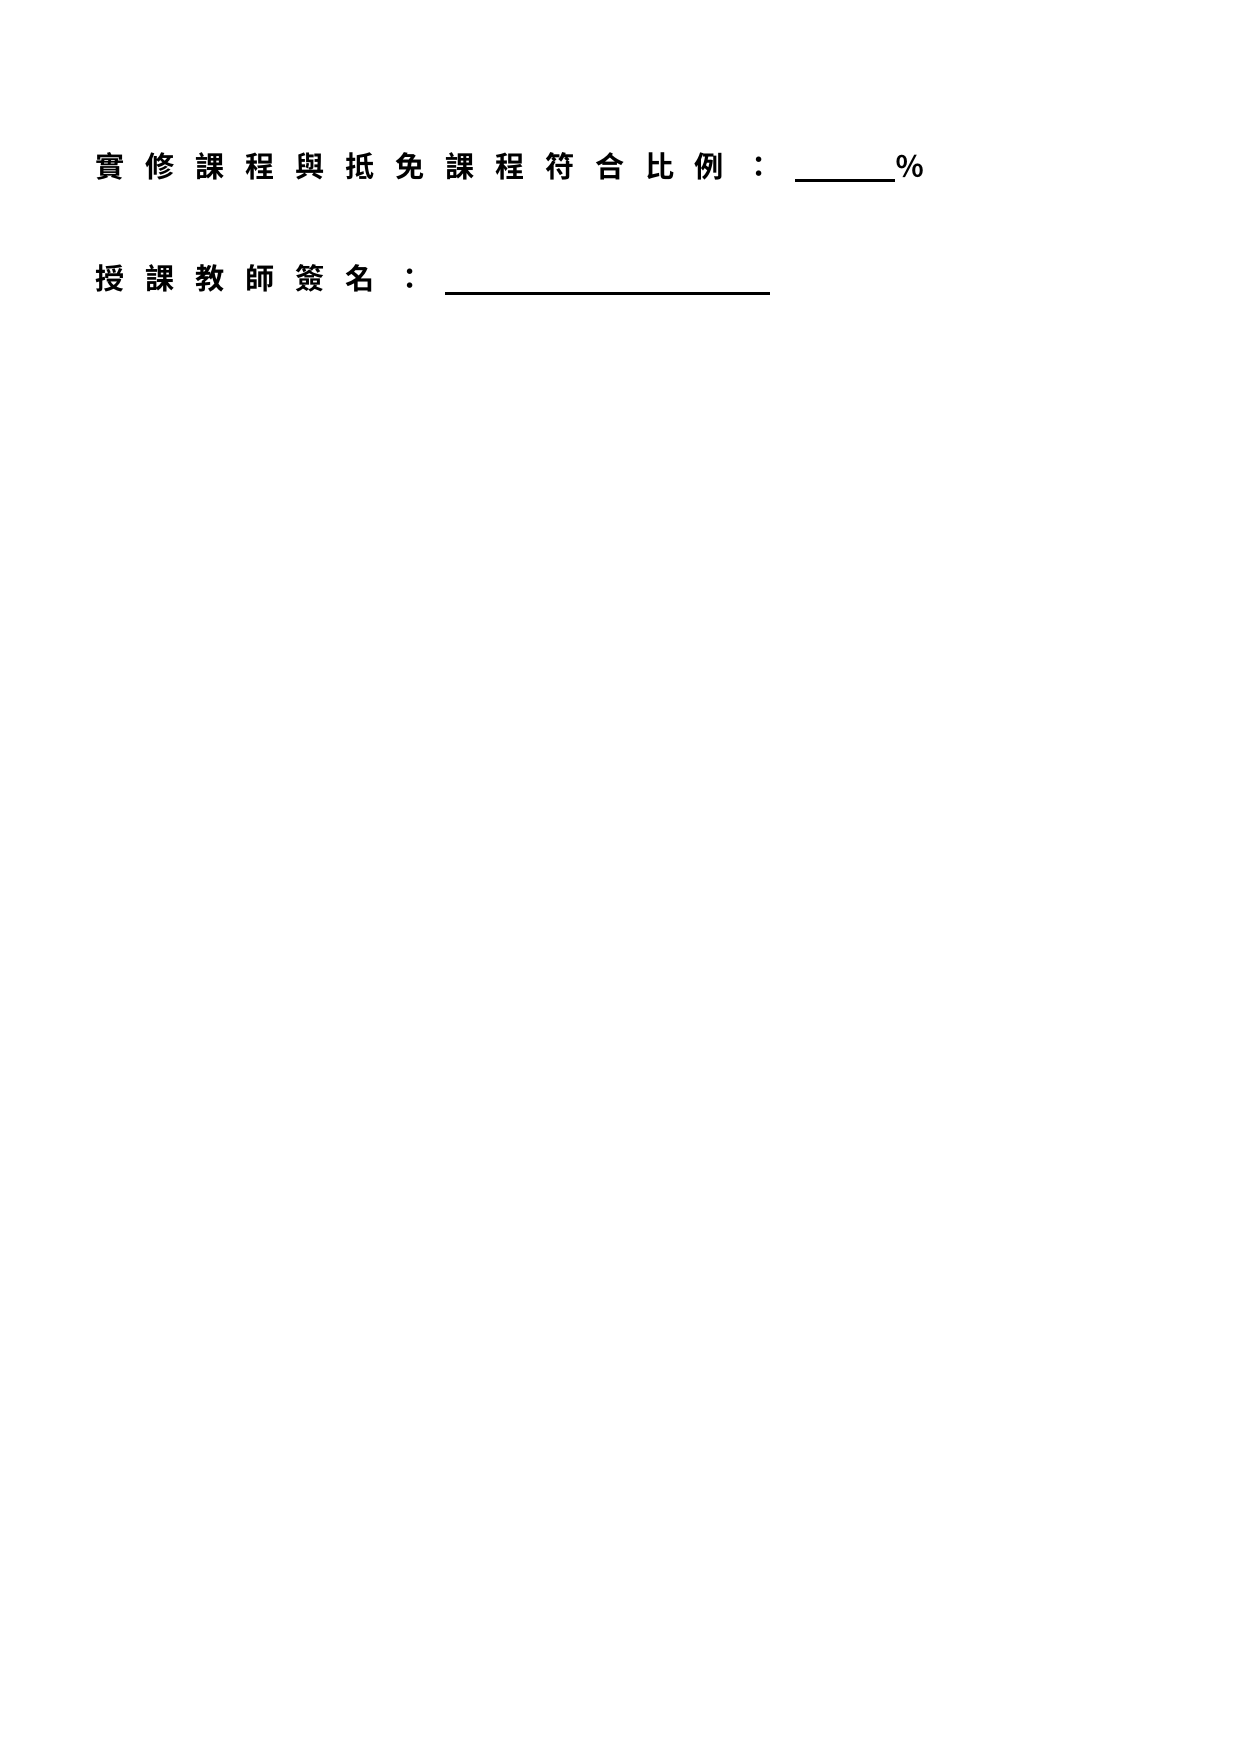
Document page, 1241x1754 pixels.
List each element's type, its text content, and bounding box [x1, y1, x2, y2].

text 授課教師簽名： [95, 239, 1145, 314]
text 實修課程與抵免課程符合比例： ％ [95, 127, 1145, 202]
